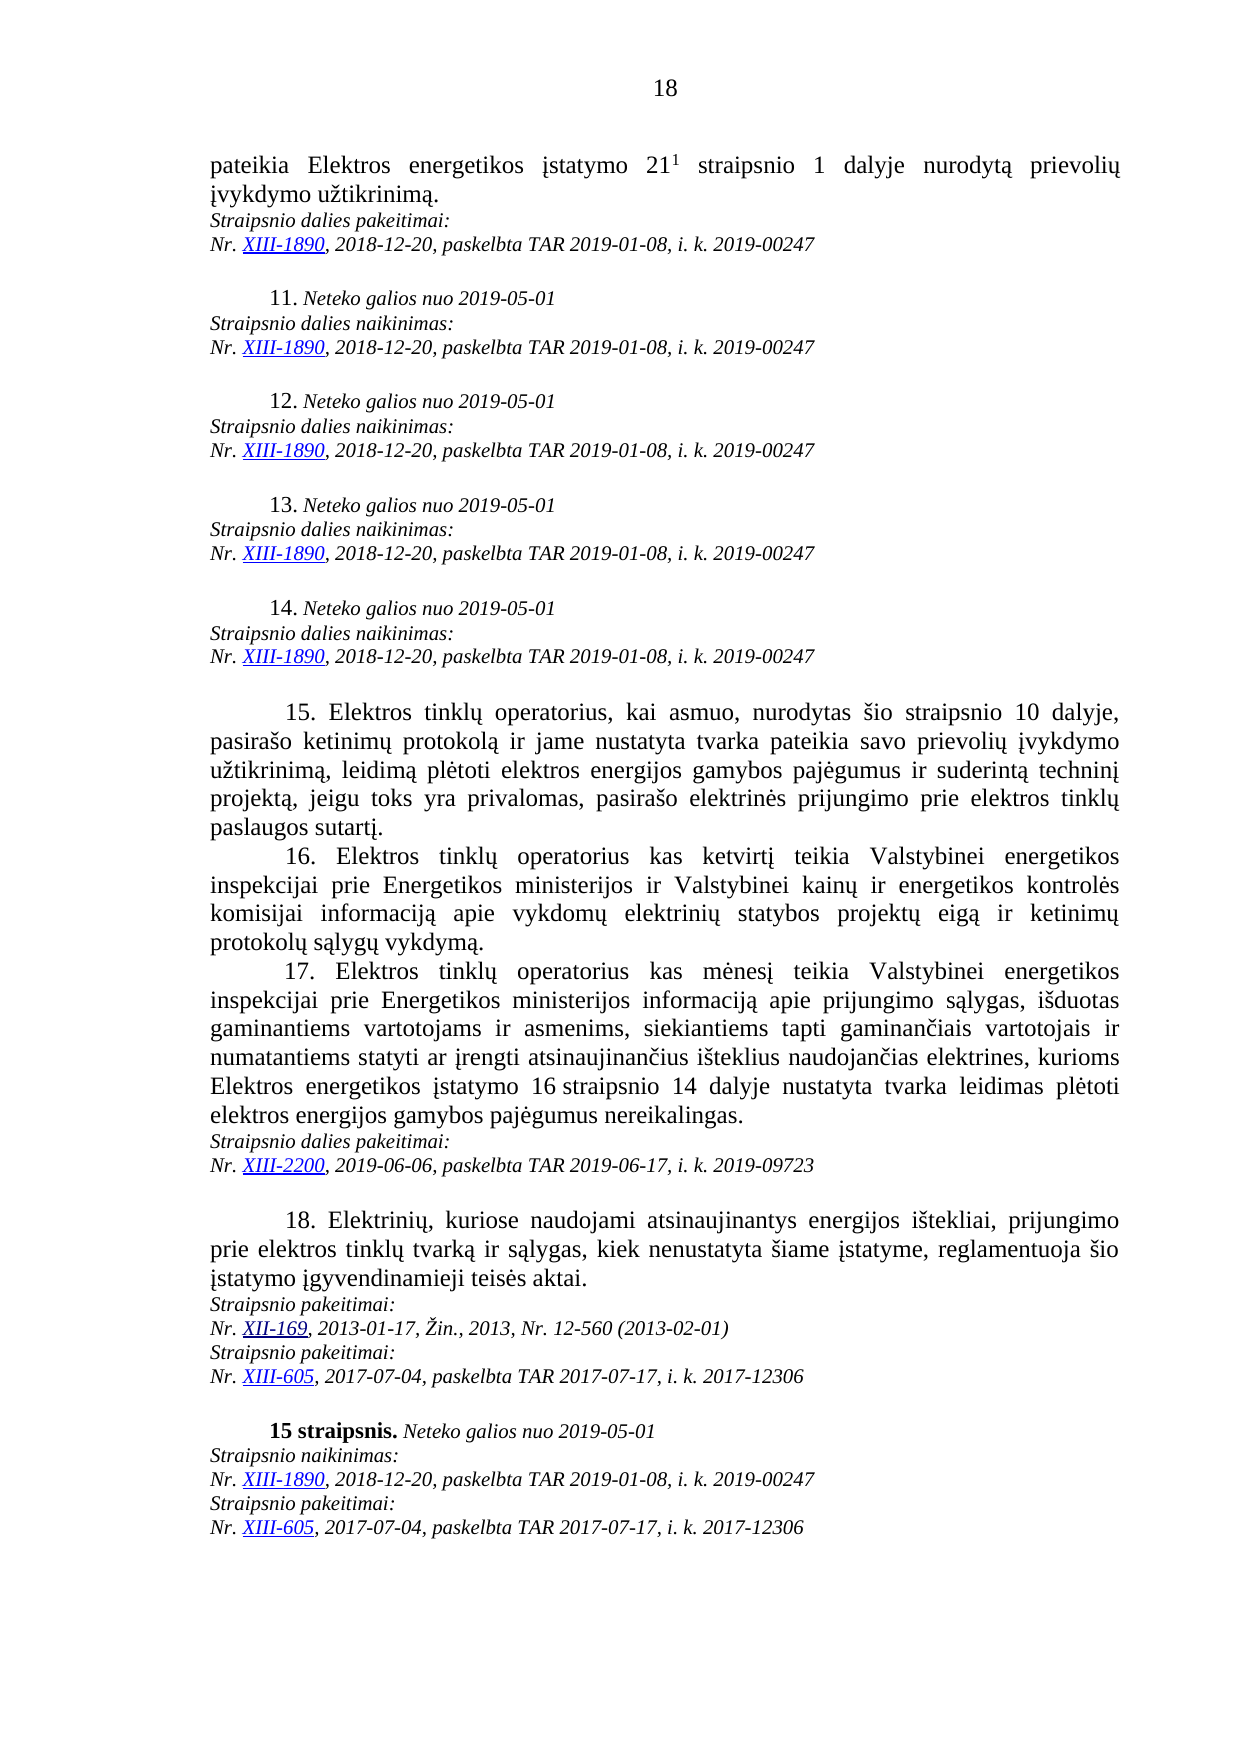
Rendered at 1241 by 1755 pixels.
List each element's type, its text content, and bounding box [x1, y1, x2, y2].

text 14. Neteko galios nuo 2019-05-01 [210, 594, 1120, 620]
text Straipsnio dalies naikinimas: [210, 517, 1120, 541]
text Nr. XIII-1890, 2018-12-20, paskelbta TAR 2019-01-08, i. k. 2019-00247 [210, 335, 1120, 359]
text Nr. XIII-1890, 2018-12-20, paskelbta TAR 2019-01-08, i. k. 2019-00247 [210, 1467, 1120, 1491]
text Straipsnio dalies naikinimas: [210, 620, 1120, 644]
text Straipsnio pakeitimai: [210, 1340, 1120, 1364]
text 15. Elektros tinklų operatorius, kai asmuo, nurodytas šio straipsnio 10 dalyje, pasirašo ketinimų protokolą ir jame nustatyta tvarka pateikia savo prievolių įvykdymo užtikrinimą, leidimą plėtoti elektros energijos gamybos pajėgumus ir suderintą techninį projektą, jeigu toks yra privalomas, pasirašo elektrinės prijungimo prie elektros tinklų paslaugos sutartį. [210, 697, 1120, 841]
text Nr. XIII-605, 2017-07-04, paskelbta TAR 2017-07-17, i. k. 2017-12306 [210, 1364, 1120, 1388]
text Straipsnio naikinimas: [210, 1443, 1120, 1467]
text 18. Elektrinių, kuriose naudojami atsinaujinantys energijos ištekliai, prijungimo prie elektros tinklų tvarką ir sąlygas, kiek nenustatyta šiame įstatyme, reglamentuoja šio įstatymo įgyvendinamieji teisės aktai. [210, 1205, 1120, 1292]
text 16. Elektros tinklų operatorius kas ketvirtį teikia Valstybinei energetikos inspekcijai prie Energetikos ministerijos ir Valstybinei kainų ir energetikos kontrolės komisijai informaciją apie vykdomų elektrinių statybos projektų eigą ir ketinimų protokolų sąlygų vykdymą. [210, 841, 1120, 956]
text Nr. XIII-1890, 2018-12-20, paskelbta TAR 2019-01-08, i. k. 2019-00247 [210, 541, 1120, 565]
text Nr. XII-169, 2013-01-17, Žin., 2013, Nr. 12-560 (2013-02-01) [210, 1316, 1120, 1340]
text 12. Neteko galios nuo 2019-05-01 [210, 388, 1120, 414]
text Straipsnio pakeitimai: [210, 1292, 1120, 1316]
text Nr. XIII-1890, 2018-12-20, paskelbta TAR 2019-01-08, i. k. 2019-00247 [210, 232, 1120, 256]
text Straipsnio dalies pakeitimai: [210, 207, 1120, 232]
text Straipsnio pakeitimai: [210, 1491, 1120, 1515]
text 15 straipsnis. Neteko galios nuo 2019-05-01 [210, 1417, 1120, 1443]
text Straipsnio dalies pakeitimai: [210, 1128, 1120, 1153]
text Nr. XIII-605, 2017-07-04, paskelbta TAR 2017-07-17, i. k. 2017-12306 [210, 1515, 1120, 1539]
text 13. Neteko galios nuo 2019-05-01 [210, 491, 1120, 517]
text Nr. XIII-1890, 2018-12-20, paskelbta TAR 2019-01-08, i. k. 2019-00247 [210, 438, 1120, 462]
text Straipsnio dalies naikinimas: [210, 311, 1120, 335]
text 11. Neteko galios nuo 2019-05-01 [210, 284, 1120, 311]
text Nr. XIII-2200, 2019-06-06, paskelbta TAR 2019-06-17, i. k. 2019-09723 [210, 1153, 1120, 1177]
text pateikia Elektros energetikos įstatymo 211 straipsnio 1 dalyje nurodytą prievolių įvykdymo užtikrinimą. [210, 150, 1120, 207]
text Nr. XIII-1890, 2018-12-20, paskelbta TAR 2019-01-08, i. k. 2019-00247 [210, 644, 1120, 668]
text 17. Elektros tinklų operatorius kas mėnesį teikia Valstybinei energetikos inspekcijai prie Energetikos ministerijos informaciją apie prijungimo sąlygas, išduotas gaminantiems vartotojams ir asmenims, siekiantiems tapti gaminančiais vartotojais ir numatantiems statyti ar įrengti atsinaujinančius išteklius naudojančias elektrines, kurioms Elektros energetikos įstatymo 16 straipsnio 14 dalyje nustatyta tvarka leidimas plėtoti elektros energijos gamybos pajėgumus nereikalingas. [210, 956, 1120, 1128]
text Straipsnio dalies naikinimas: [210, 414, 1120, 438]
